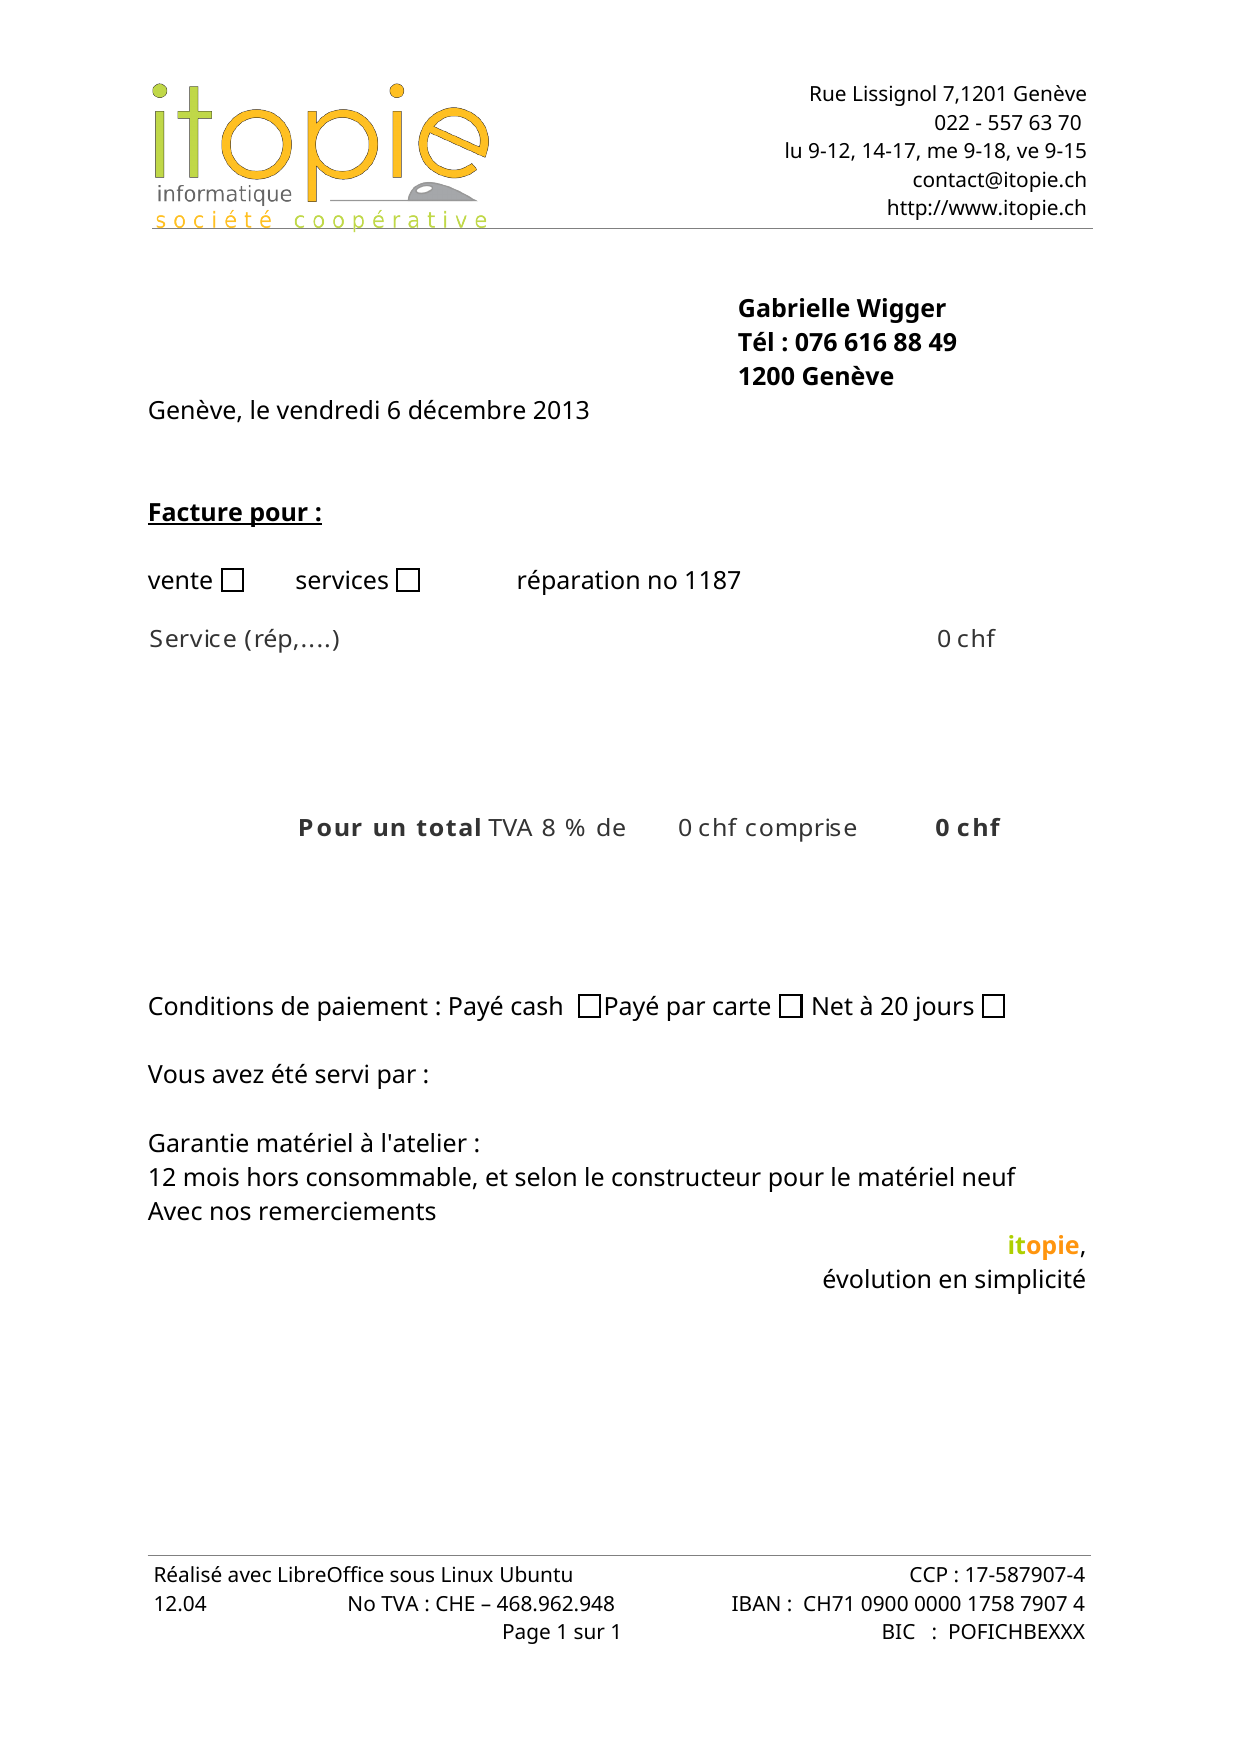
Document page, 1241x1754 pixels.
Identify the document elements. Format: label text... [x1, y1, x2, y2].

text Facture pour : [148, 495, 1093, 529]
text Tél : 076 616 88 49 [148, 324, 1093, 358]
text 1200 Genève [148, 358, 1093, 392]
text 12 mois hors consommable, et selon le constructeur pour le matériel neuf [148, 1159, 1093, 1193]
text évolution en simplicité [148, 1262, 1093, 1296]
text itopie, [148, 1227, 1093, 1262]
text Garantie matériel à l'atelier : [148, 1125, 1093, 1159]
text Conditions de paiement : Payé cash Payé par carte Net à 20 jours [148, 989, 1093, 1023]
text Gabrielle Wigger [148, 290, 1093, 324]
picture [138, 72, 500, 244]
text Avec nos remerciements [148, 1193, 1093, 1227]
text Genève, le vendredi 6 décembre 2013 [148, 392, 1093, 427]
text vente services réparation no 1187 [148, 563, 1093, 597]
text Vous avez été servi par : [148, 1057, 1093, 1091]
